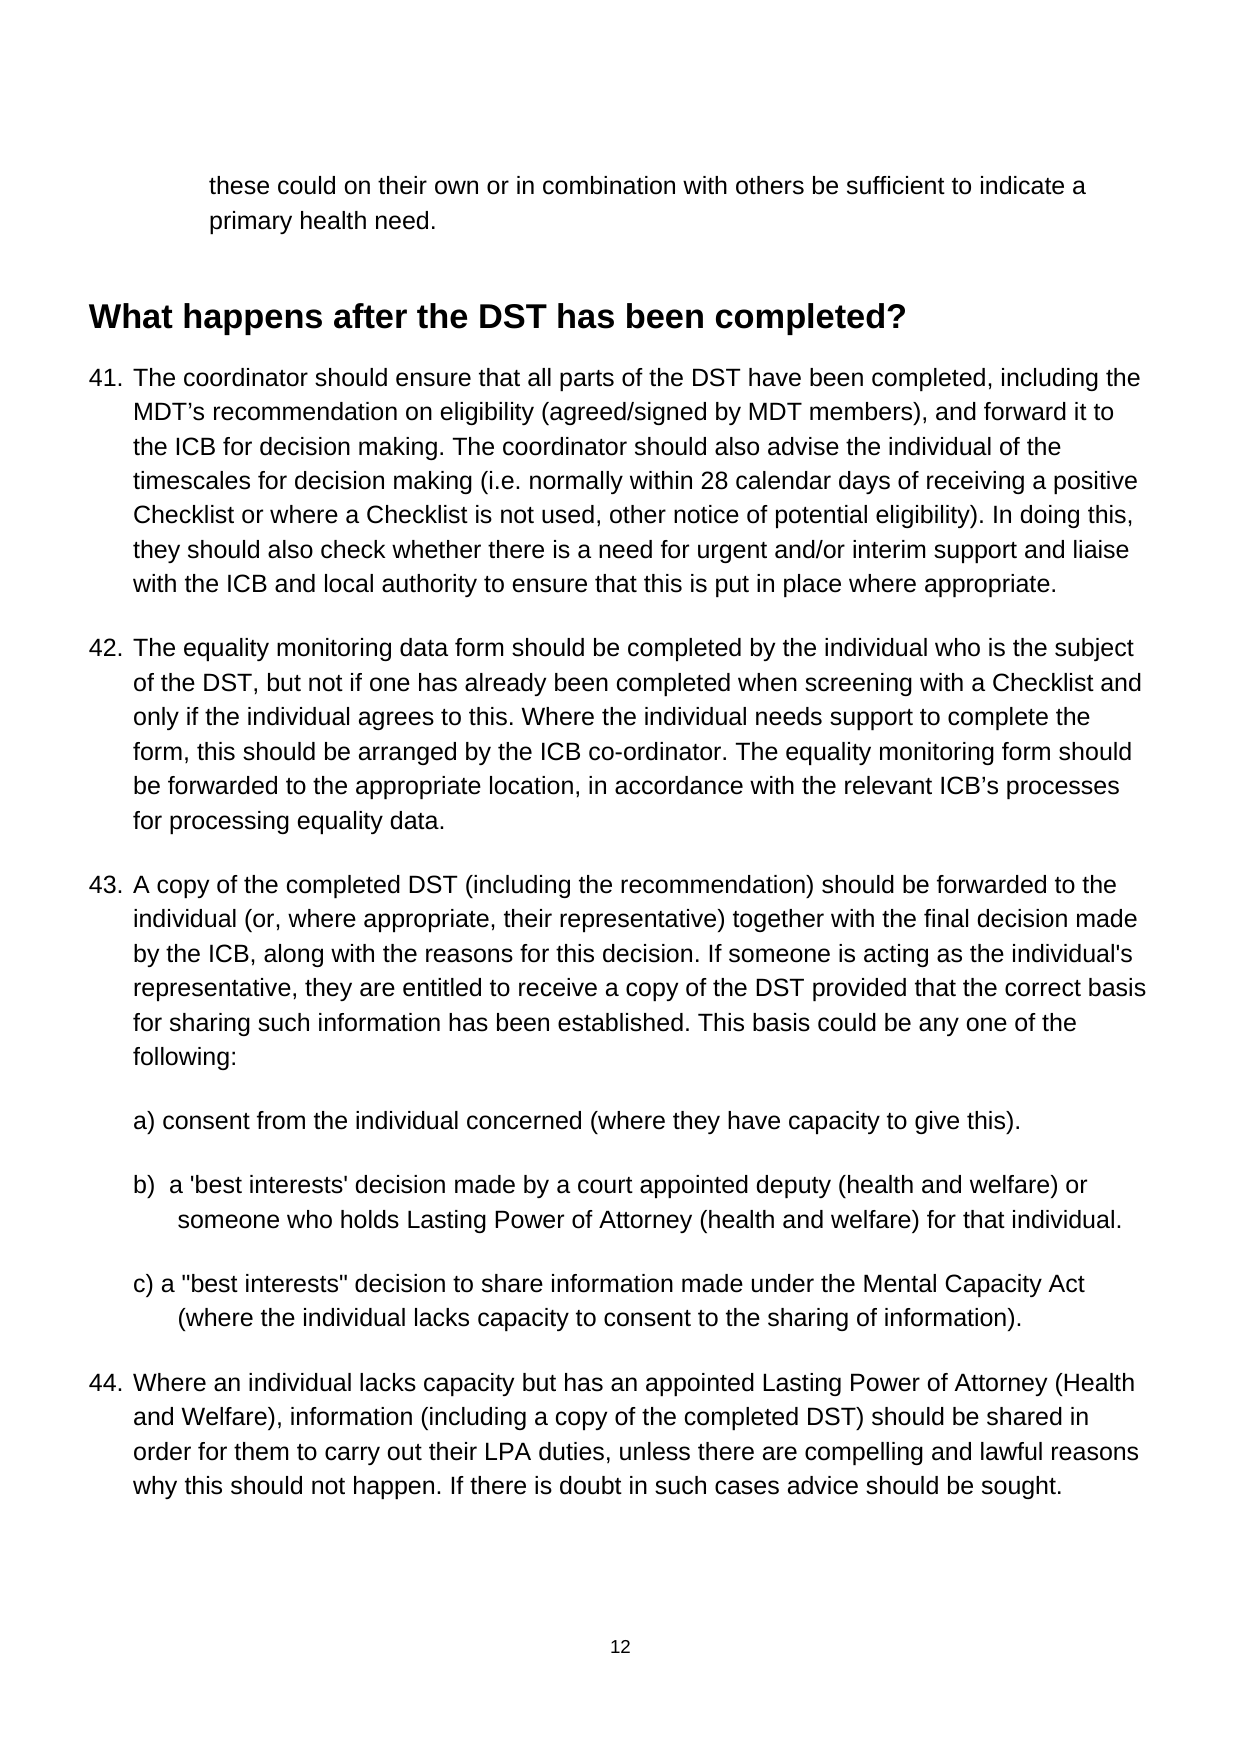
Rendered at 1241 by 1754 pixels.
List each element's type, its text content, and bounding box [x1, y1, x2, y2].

text c) a "best interests" decision to share information made under the Mental Capacity Act (where the individual lacks capacity to consent to the sharing of information). [133, 1269, 1152, 1332]
subtitle What happens after the DST has been completed? [89, 295, 1152, 337]
text a) consent from the individual concerned (where they have capacity to give this). [133, 1106, 1152, 1135]
list The coordinator should ensure that all parts of the DST have been completed, including the MDT’s recommendation on eligibility (agreed/signed by MDT members), and forward it to the ICB for decision making. The coordinator should also advise the individual of the timescales for decision making (i.e. normally within 28 calendar days of receiving a positive Checklist or where a Checklist is not used, other notice of potential eligibility). In doing this, they should also check whether there is a need for urgent and/or interim support and liaise with the ICB and local authority to ensure that this is put in place where appropriate. [89, 362, 1152, 598]
text b) a 'best interests' decision made by a court appointed deputy (health and welfare) or someone who holds Lasting Power of Attorney (health and welfare) for that individual. [133, 1170, 1152, 1234]
list A copy of the completed DST (including the recommendation) should be forwarded to the individual (or, where appropriate, their representative) together with the final decision made by the ICB, along with the reasons for this decision. If someone is acting as the individual's representative, they are entitled to receive a copy of the DST provided that the correct basis for sharing such information has been established. This basis could be any one of the following: [89, 870, 1152, 1071]
list Where an individual lacks capacity but has an appointed Lasting Power of Attorney (Health and Welfare), information (including a copy of the completed DST) should be shared in order for them to carry out their LPA duties, unless there are compelling and lawful reasons why this should not happen. If there is doubt in such cases advice should be sought. [89, 1367, 1152, 1500]
list these could on their own or in combination with others be sufficient to indicate a primary health need. [171, 171, 1152, 234]
list The equality monitoring data form should be completed by the individual who is the subject of the DST, but not if one has already been completed when screening with a Checklist and only if the individual agrees to this. Where the individual needs support to complete the form, this should be arranged by the ICB co-ordinator. The equality monitoring form should be forwarded to the appropriate location, in accordance with the relevant ICB’s processes for processing equality data. [89, 633, 1152, 834]
